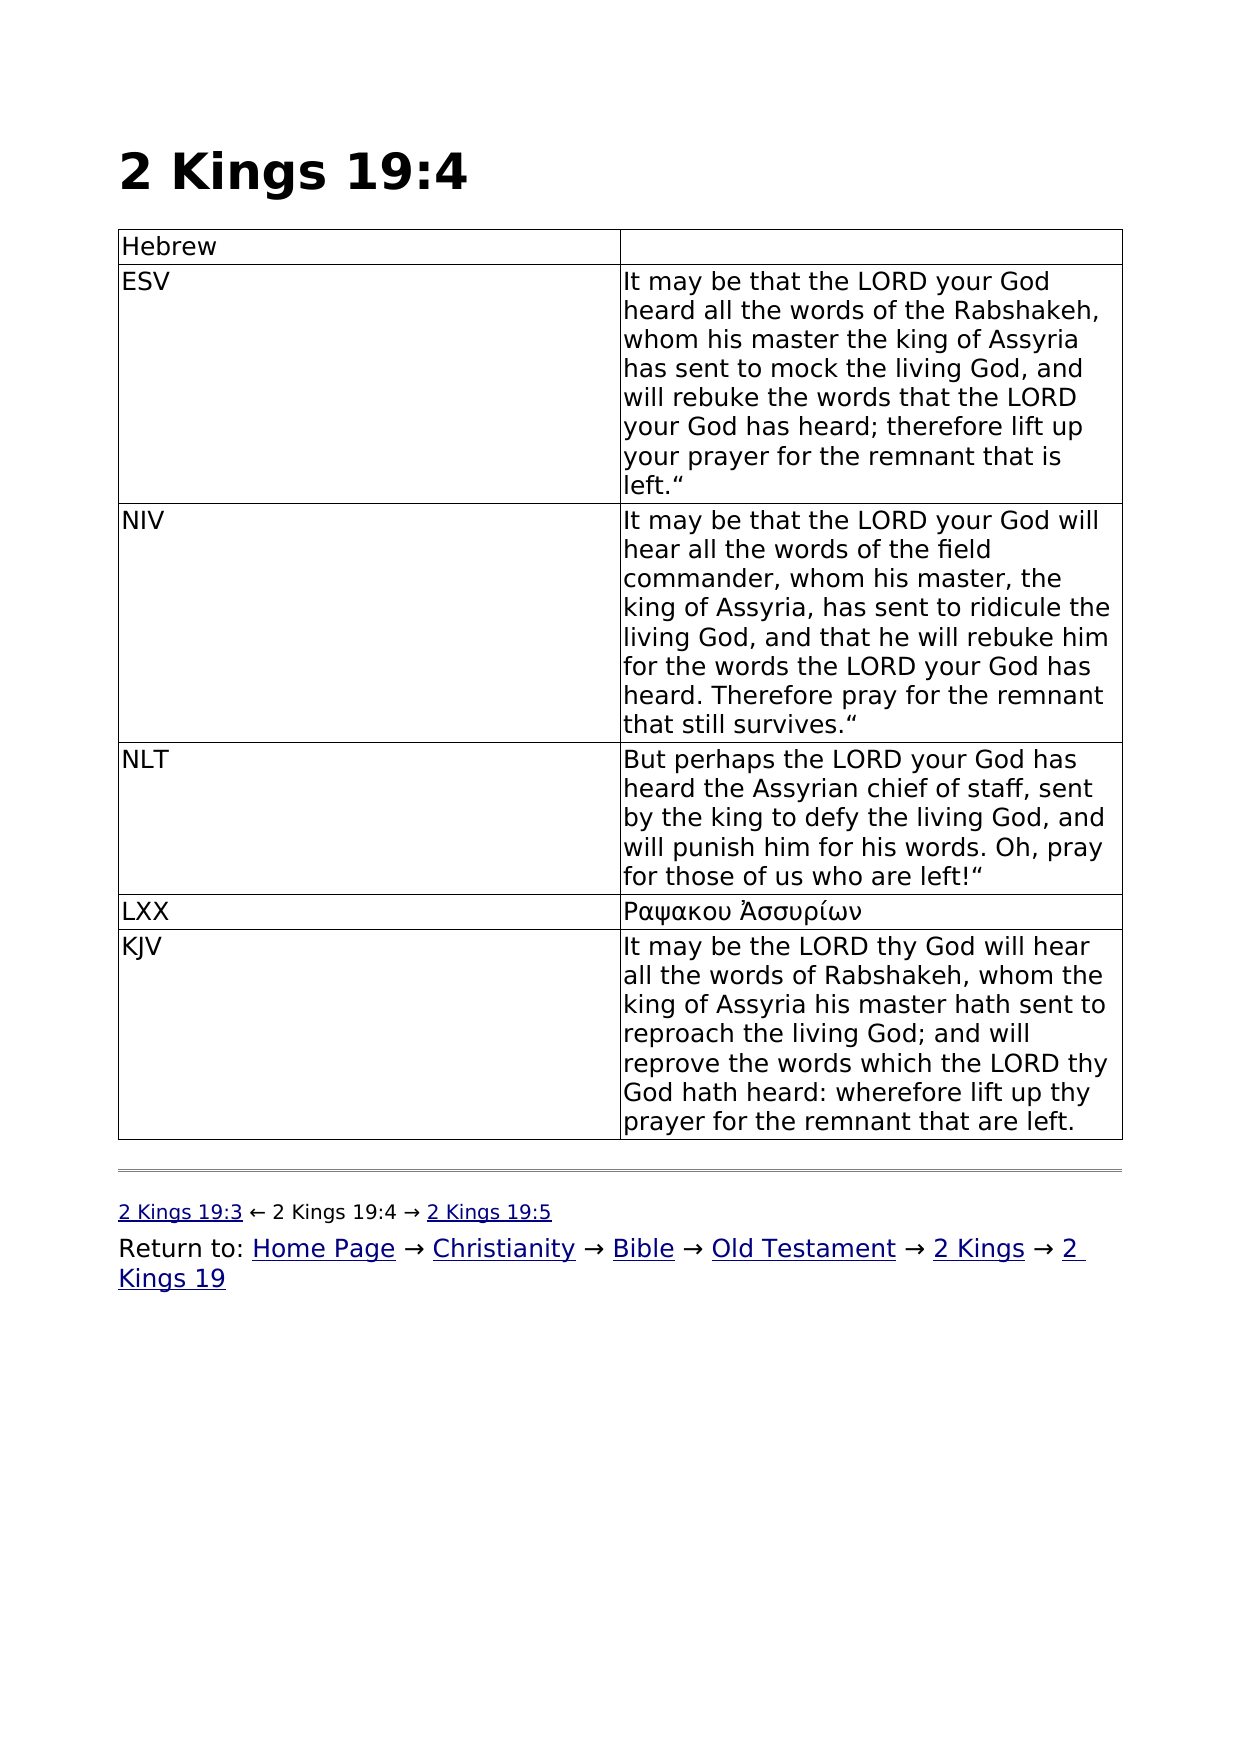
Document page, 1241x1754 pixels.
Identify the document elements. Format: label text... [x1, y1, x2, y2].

table_cell KJV [119, 930, 620, 1139]
subtitle 2 Kings 19:4 [118, 143, 1122, 201]
table_cell NIV [119, 504, 620, 742]
table_cell LXX [119, 895, 620, 929]
text Return to: Home Page → Christianity → Bible → Old Testament → 2 Kings → 2 Kings 19 [118, 1234, 1122, 1293]
table_header Hebrew [119, 230, 620, 264]
table_cell But perhaps the LORD your God has heard the Assyrian chief of staff, sent by the king to defy the living God, and will punish him for his words. Oh, pray for those of us who are left!“ [621, 743, 1122, 894]
table_cell NLT [119, 743, 620, 894]
table_cell It may be the LORD thy God will hear all the words of Rabshakeh, whom the king of Assyria his master hath sent to reproach the living God; and will reprove the words which the LORD thy God hath heard: wherefore lift up thy prayer for the remnant that are left. [621, 930, 1122, 1139]
table_header [621, 230, 1122, 264]
table_cell Ραψακου Ἀσσυρίων [621, 895, 1122, 929]
table_cell It may be that the LORD your God heard all the words of the Rabshakeh, whom his master the king of Assyria has sent to mock the living God, and will rebuke the words that the LORD your God has heard; therefore lift up your prayer for the remnant that is left.“ [621, 265, 1122, 503]
table_cell ESV [119, 265, 620, 503]
text 2 Kings 19:3 ← 2 Kings 19:4 → 2 Kings 19:5 [118, 1201, 1122, 1234]
table_cell It may be that the LORD your God will hear all the words of the field commander, whom his master, the king of Assyria, has sent to ridicule the living God, and that he will rebuke him for the words the LORD your God has heard. Therefore pray for the remnant that still survives.“ [621, 504, 1122, 742]
